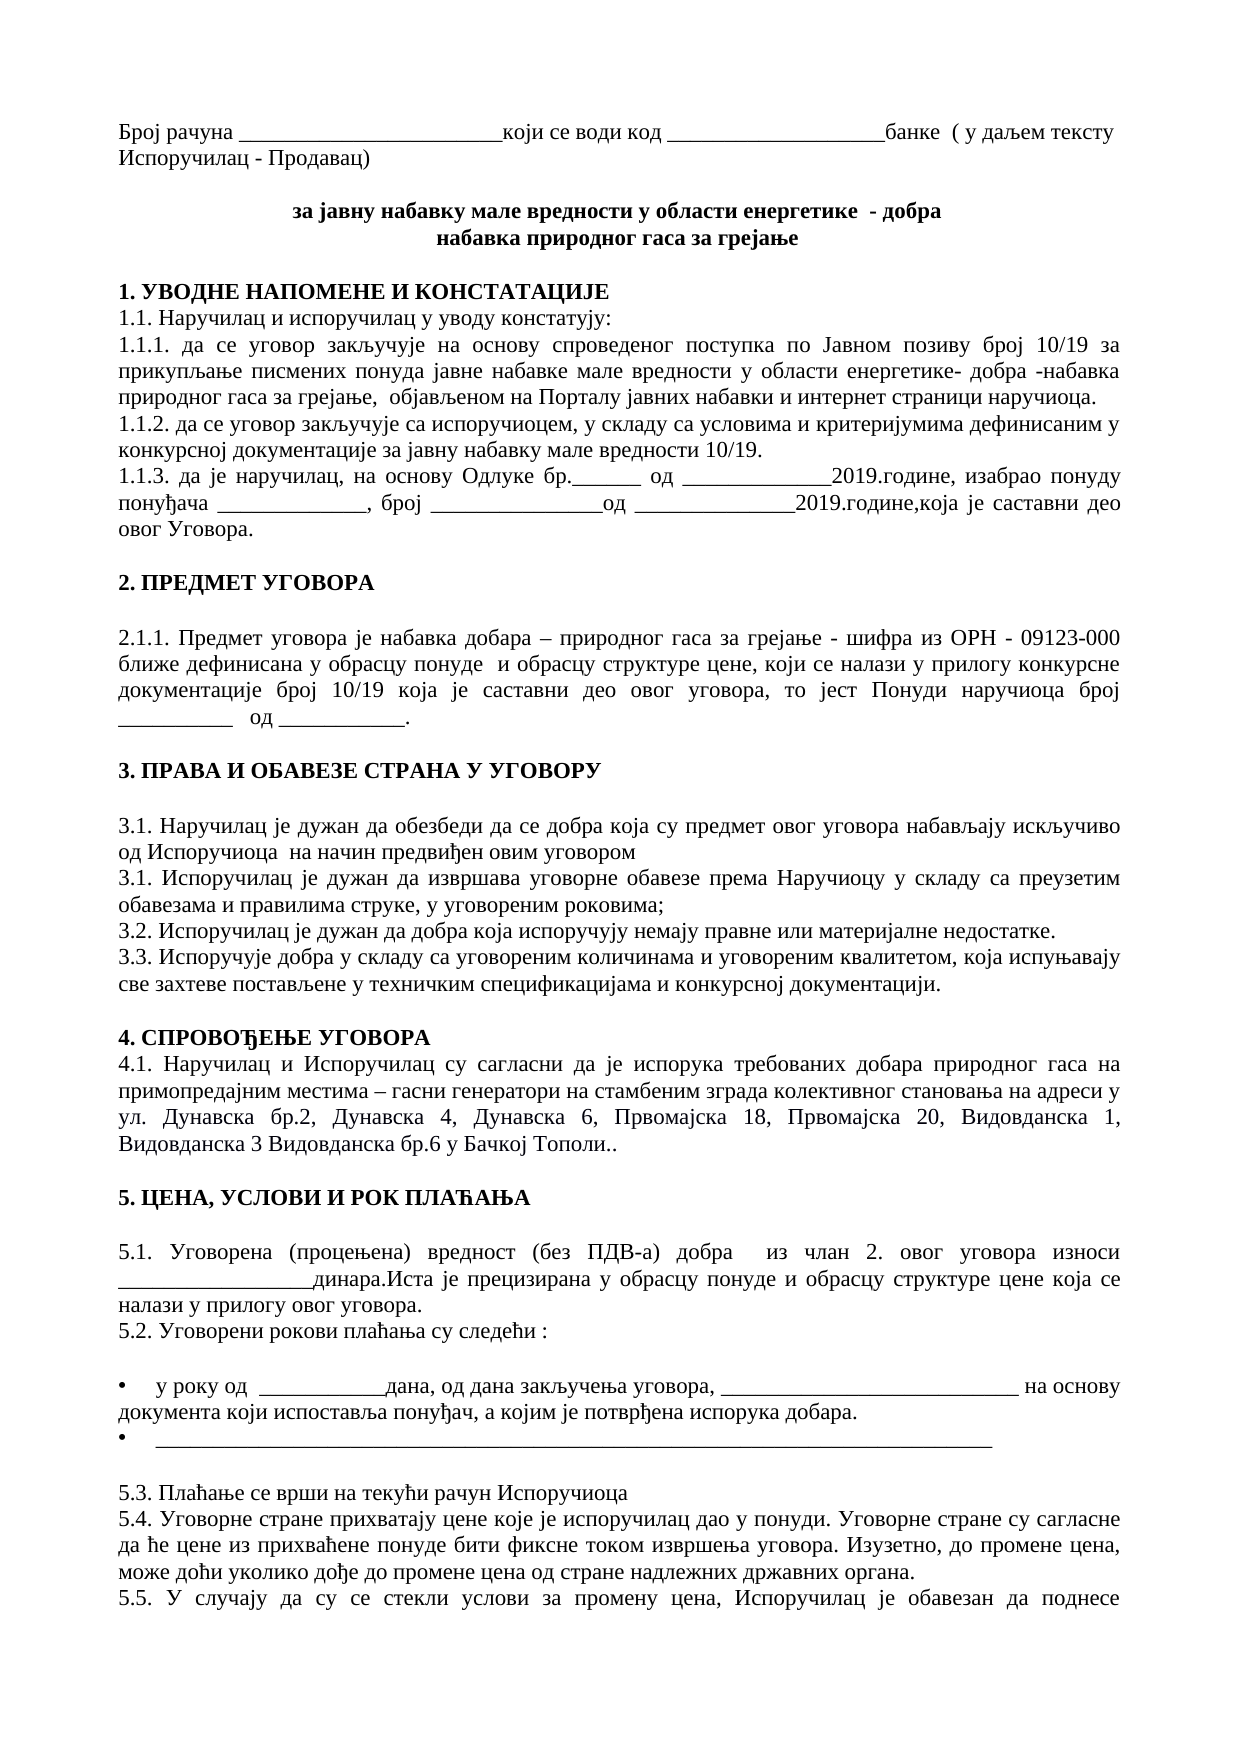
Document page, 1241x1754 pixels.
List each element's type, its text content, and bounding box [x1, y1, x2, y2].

text 4. СПРОВОЂЕЊЕ УГОВОРА [118, 1024, 1122, 1051]
text 1.1.3. да је наручилац, на основу Одлуке бр.______ од _____________2019.године, изабрао понуду понуђача _____________, број _______________од ______________2019.године,која је саставни део овог Уговора. [118, 462, 1122, 541]
text 3.3. Испоручује добра у складу са уговореним количинама и уговореним квалитетом, која испуњавају све захтеве постављене у техничким спецификацијама и конкурсној документацији. [118, 943, 1122, 996]
text набавка природног гаса за грејање [118, 223, 1122, 250]
text 5.1. Уговорена (процењена) вредност (без ПДВ-а) добра из члан 2. овог уговора износи _________________динара.Иста је прецизирана у обрасцу понуде и обрасцу структуре цене која се налази у прилогу овог уговора. [118, 1238, 1122, 1317]
text 3. ПРАВА И ОБАВЕЗЕ СТРАНА У УГОВОРУ [118, 757, 1122, 784]
text 3.2. Испоручилац је дужан да добра која испоручују немају правне или материјалне недостатке. [118, 917, 1122, 943]
text 5.3. Плаћање се врши на текући рачун Испоручиоца [118, 1479, 1122, 1505]
text 1.1. Наручилац и испоручилац у уводу констатују: [118, 304, 1122, 331]
text Број рачуна _______________________који се води код ___________________банке ( у даљем тексту Испоручилац - Продавац) [118, 118, 1122, 171]
text 2. ПРЕДМЕТ УГОВОРА [118, 569, 1122, 596]
text 3.1. Испоручилац је дужан да извршава уговорне обавезе према Наручиоцу у складу са преузетим обавезама и правилима струке, у уговореним роковима; [118, 864, 1122, 917]
list _________________________________________________________________________ [81, 1424, 1122, 1451]
text 1.1.1. да се уговор закључује на основу спроведеног поступка по Јавном позиву број 10/19 за прикупљање писмених понуда јавне набавке мале вредности у области енергетике- добра -набавка природног гаса за грејање, објављеном на Порталу јавних набавки и интернет страници наручиоца. [118, 331, 1122, 410]
text 1. УВОДНЕ НАПОМЕНЕ И КОНСТАТАЦИЈЕ [118, 278, 1122, 304]
text 2.1.1. Предмет уговора је набавка добара – природног гаса за грејање - шифра из ОРН - 09123-000 ближе дефинисана у обрасцу понуде и обрасцу структуре цене, који се налази у прилогу конкурсне документације број 10/19 која је саставни део овог уговора, то јест Понуди наручиоца број __________ од ___________. [118, 624, 1122, 729]
text 4.1. Наручилац и Испоручилац су сагласни да је испорука требованих добара природног гаса на примопредајним местима – гасни генератори на стамбеним зграда колективног становања на адреси у ул. Дунавска бр.2, Дунавска 4, Дунавска 6, Првомајска 18, Првомајска 20, Видовданска 1, Видовданска 3 Видовданска бр.6 у Бачкој Тополи.. [118, 1051, 1122, 1156]
text 3.1. Наручилац је дужан да обезбеди да се добра која су предмет овог уговора набављају искључиво од Испоручиоца на начин предвиђен овим уговором [118, 812, 1122, 864]
text 5.2. Уговорени рокови плаћања су следећи : [118, 1317, 1122, 1344]
text 5. ЦЕНА, УСЛОВИ И РОК ПЛАЋАЊА [118, 1184, 1122, 1210]
text 1.1.2. да се уговор закључује са испоручиоцем, у складу са условима и критеријумима дефинисаним у конкурсној документације за јавну набавку мале вредности 10/19. [118, 410, 1122, 462]
text 5.4. Уговорне стране прихватају цене које је испоручилац дао у понуди. Уговорне стране су сагласне да ће цене из прихваћене понуде бити фиксне током извршења уговора. Изузетно, до промене цена, може доћи уколико дође до промене цена од стране надлежних државних органа. [118, 1505, 1122, 1584]
list у року од ___________дана, од дана закључења уговора, __________________________ на основу документа који испоставља понуђач, а којим је потврђена испорука добара. [81, 1372, 1122, 1424]
text 5.5. У случају да су се стекли услови за промену цена, Испоручилац је обавезан да поднесе [118, 1584, 1122, 1611]
text за јавну набавку мале вредности у области енергетике - добра [118, 197, 1122, 223]
